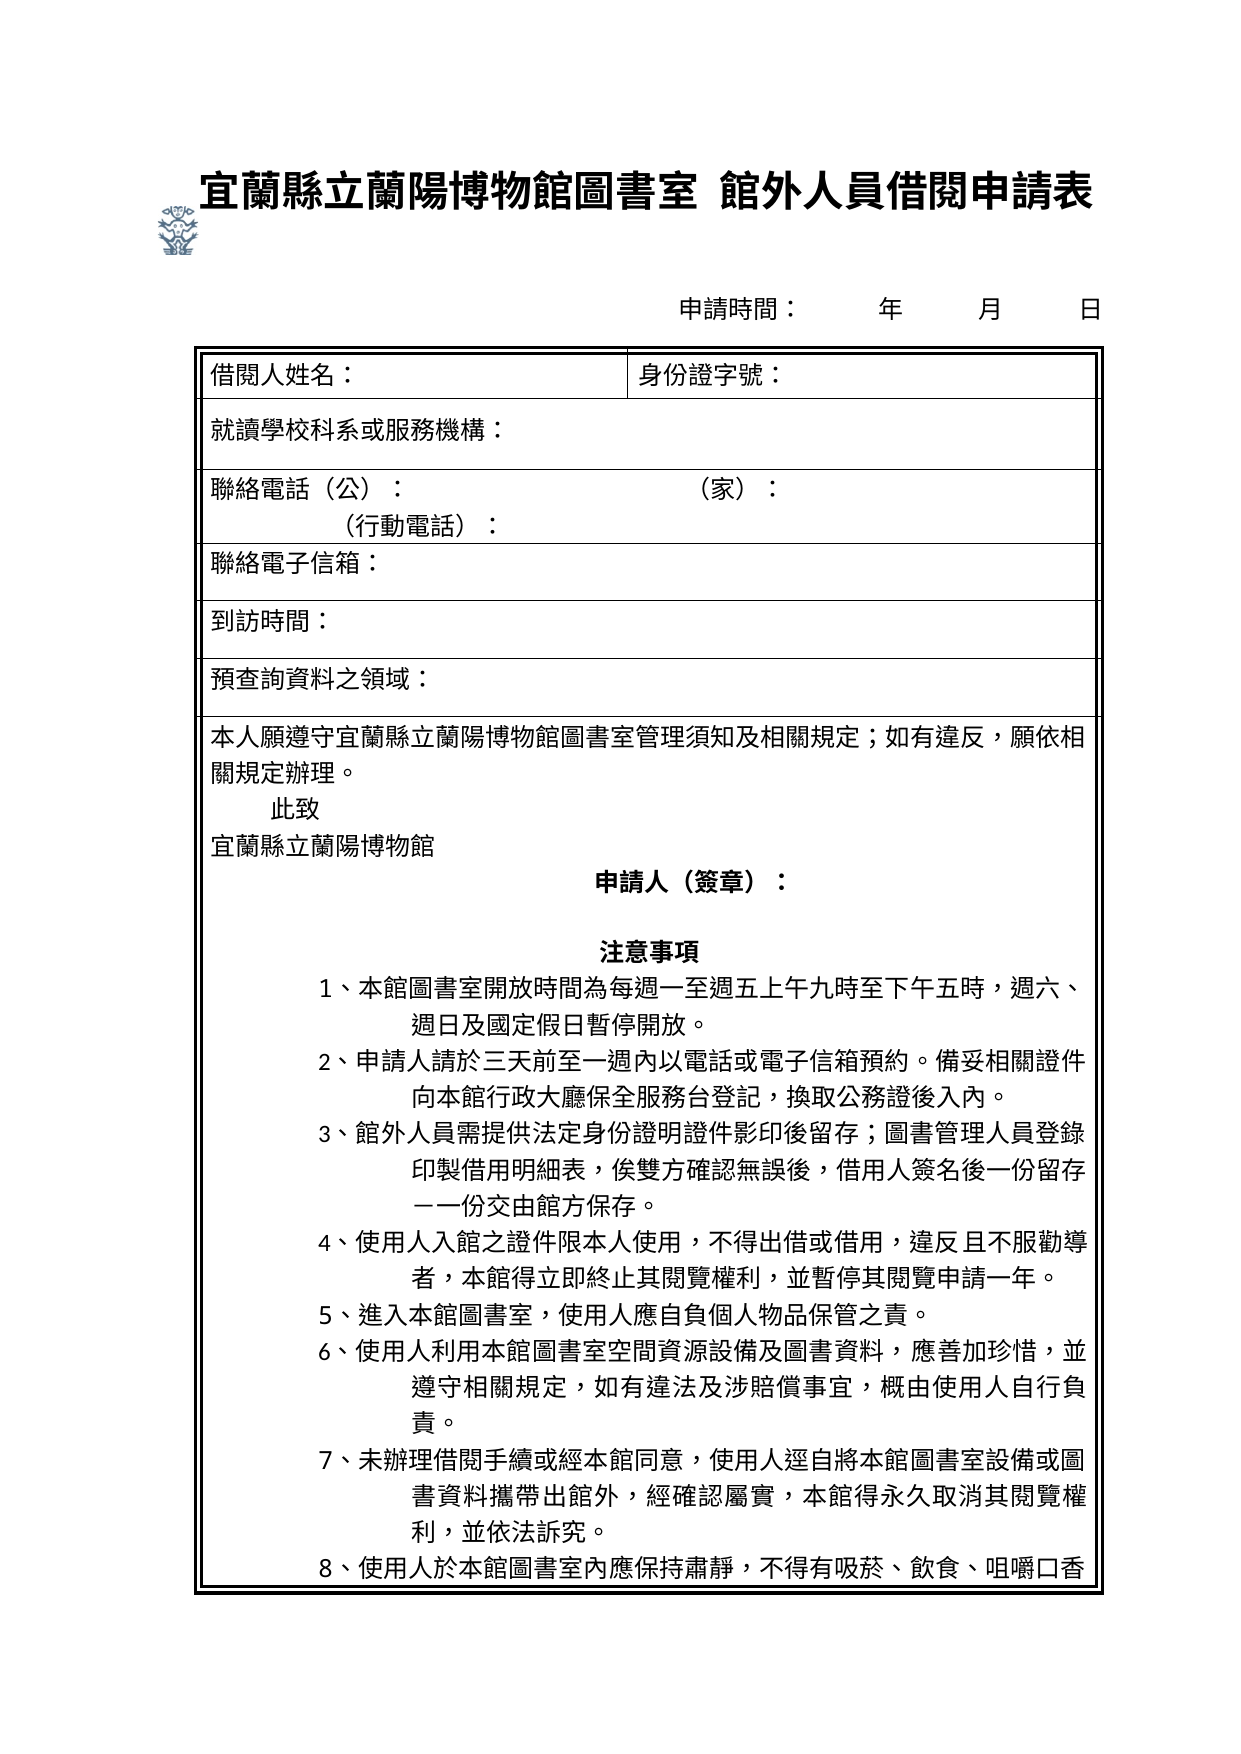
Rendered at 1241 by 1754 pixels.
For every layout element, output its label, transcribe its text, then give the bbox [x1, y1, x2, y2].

table_cell 聯絡電子信箱： [203, 544, 1095, 600]
table_cell 到訪時間： [203, 601, 1095, 658]
table_cell 聯絡電話（公）： （家）： （行動電話）： [203, 470, 1095, 542]
table_header 借閱人姓名： [199, 349, 627, 398]
table_cell 就讀學校科系或服務機構： [203, 399, 1095, 469]
text 申請時間： 年 月 日 [158, 289, 1103, 325]
text 宜蘭縣立蘭陽博物館圖書室 館外人員借閱申請表 [158, 158, 1103, 255]
table_cell 本人願遵守宜蘭縣立蘭陽博物館圖書室管理須知及相關規定；如有違反，願依相關規定辦理。 此致 宜蘭縣立蘭陽博物館 申請人（簽章）： 注意事項 本館圖書室開放時間為每週一至週五上午九時至下午五時，週六、週日及國定假日暫停開放。 申請人請於三天前至一週內以電話或電子信箱預約。備妥相關證件向本館行政大廳保全服務台登記，換取公務證後入內。 館外人員需提供法定身份證明證件影印後留存；圖書管理人員登錄印製借用明細表，俟雙方確認無誤後，借用人簽名後一份留存－一份交由館方保存。 使用人入館之證件限本人使用，不得出借或借用，違反且不服勸導者，本館得立即終止其閱覽權利，並暫停其閱覽申請一年。 進入本館圖書室，使用人應自負個人物品保管之責。 使用人利用本館圖書室空間資源設備及圖書資料，應善加珍惜，並遵守相關規定，如有違法及涉賠償事宜，概由使用人自行負責。 未辦理借閱手續或經本館同意，使用人逕自將本館圖書室設備或圖書資料攜帶出館外，經確認屬實，本館得永久取消其閱覽權利，並依法訴究。 使用人於本館圖書室內應保持肅靜，不得有吸菸、飲食、咀嚼口香 [203, 717, 1095, 1585]
table_header 身份證字號： [628, 349, 1099, 398]
table_cell 預查詢資料之領域： [203, 659, 1095, 716]
